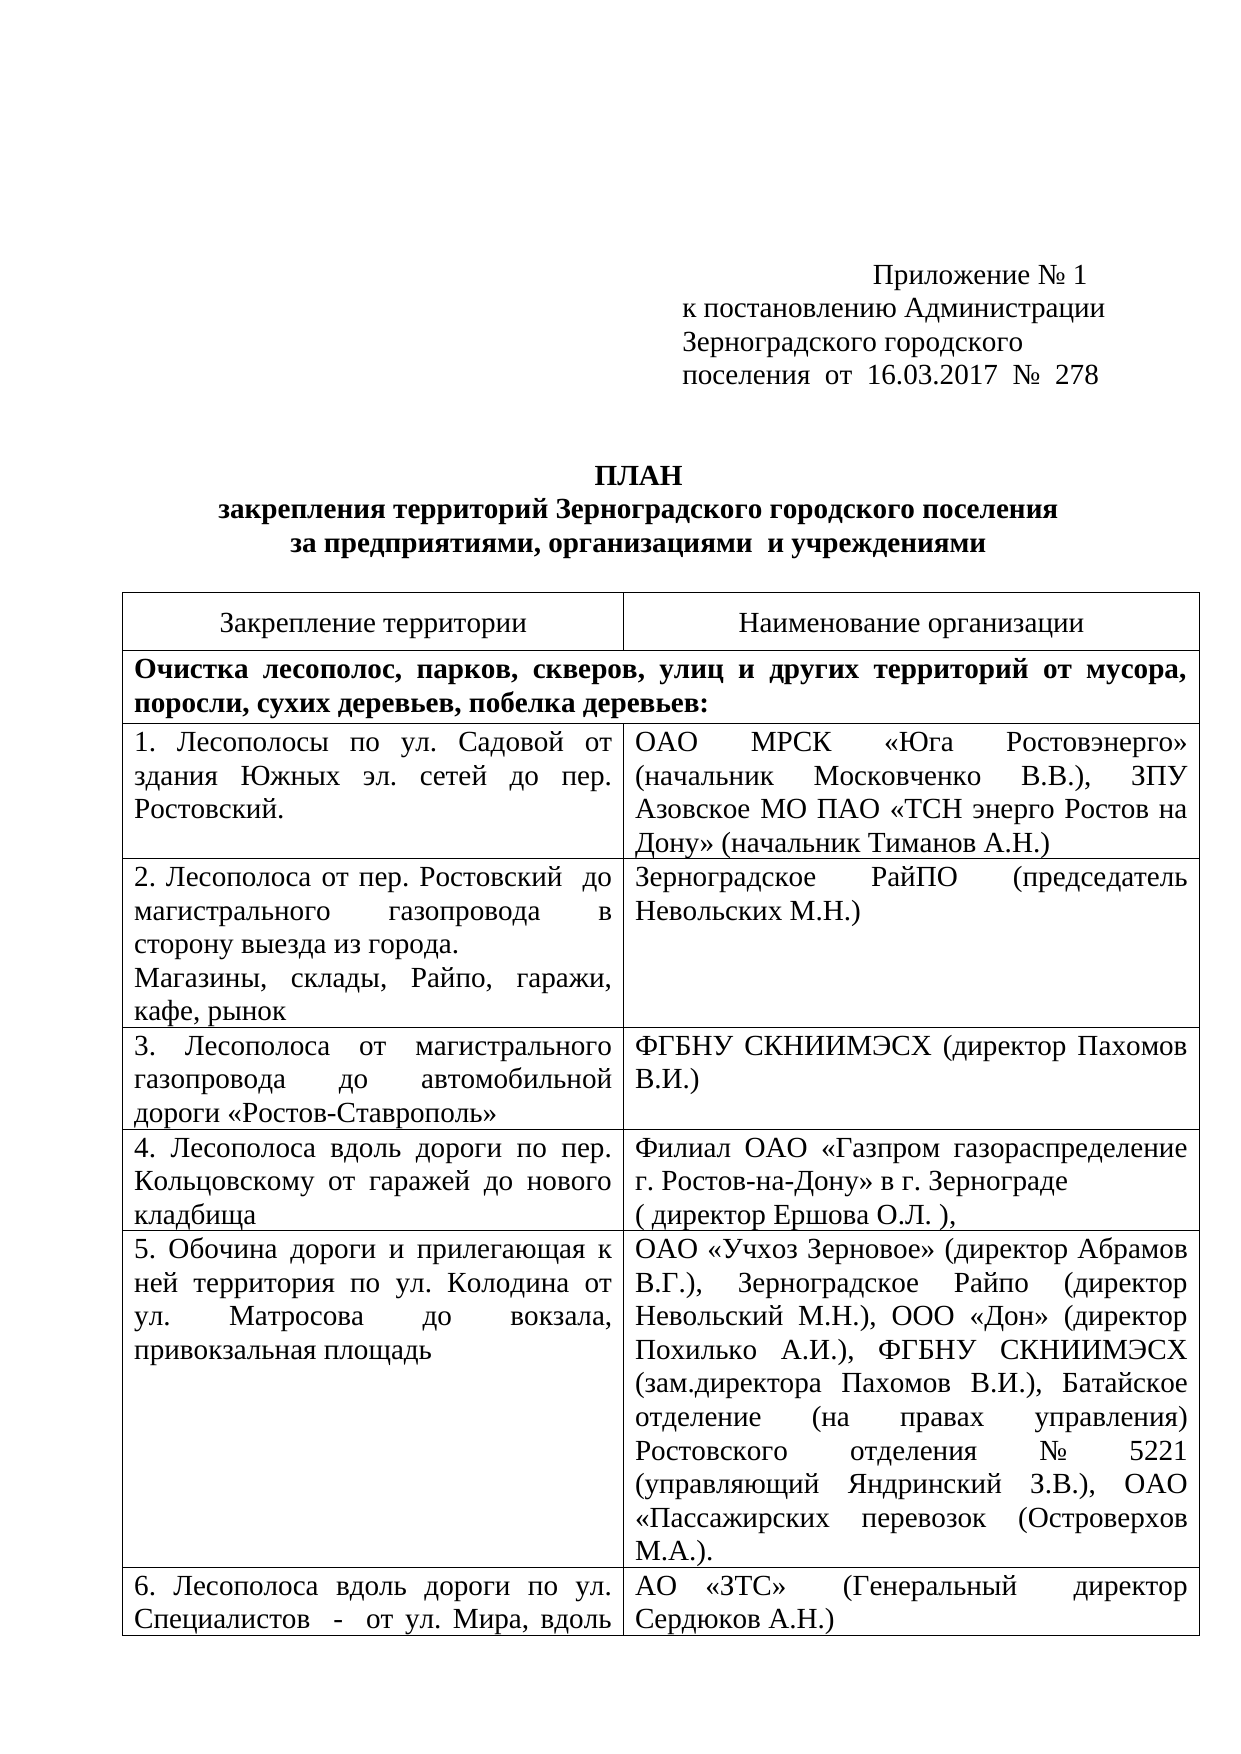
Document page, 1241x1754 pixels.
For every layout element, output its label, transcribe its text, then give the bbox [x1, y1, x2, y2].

table_cell Зерноградское РайПО (председатель Невольских М.Н.) [624, 859, 1199, 1027]
table_cell ОАО МРСК «Юга Ростовэнерго» (начальник Московченко В.В.), ЗПУ Азовское МО ПАО «ТСН энерго Ростов на Дону» (начальник Тиманов А.Н.) [624, 724, 1199, 858]
table_cell ФГБНУ СКНИИМЭСХ (директор Пахомов В.И.) [624, 1028, 1199, 1129]
table_cell Очистка лесополос, парков, скверов, улиц и других территорий от мусора, поросли, сухих деревьев, побелка деревьев: [123, 651, 1199, 723]
table_cell 3. Лесополоса от магистрального газопровода до автомобильной дороги «Ростов-Ставрополь» [123, 1028, 623, 1129]
table_cell ОАО «Учхоз Зерновое» (директор Абрамов В.Г.), Зерноградское Райпо (директор Невольский М.Н.), ООО «Дон» (директор Похилько А.И.), ФГБНУ СКНИИМЭСХ (зам.директора Пахомов В.И.), Батайское отделение (на правах управления) Ростовского отделения № 5221 (управляющий Яндринский З.В.), ОАО «Пассажирских перевозок (Островерхов М.А.). [624, 1231, 1199, 1567]
text Зерноградского городского [682, 324, 1154, 357]
table_header Закрепление территории [123, 593, 623, 650]
table_cell 5. Обочина дороги и прилегающая к ней территория по ул. Колодина от ул. Матросова до вокзала, привокзальная площадь [123, 1231, 623, 1567]
table_cell 6. Лесополоса вдоль дороги по ул. Специалистов - от ул. Мира, вдоль [123, 1568, 623, 1635]
table_cell Филиал ОАО «Газпром газораспределение г. Ростов-на-Дону» в г. Зернограде ( директор Ершова О.Л. ), [624, 1130, 1199, 1230]
table_cell 2. Лесополоса от пер. Ростовский до магистрального газопровода в сторону выезда из города. Магазины, склады, Райпо, гаражи, кафе, рынок [123, 859, 623, 1027]
text поселения от 16.03.2017 № 278 [682, 357, 1154, 391]
text за предприятиями, организациями и учреждениями [123, 525, 1154, 559]
table_cell АО «ЗТС» (Генеральный директор Сердюков А.Н.) [624, 1568, 1199, 1635]
table_cell 1. Лесополосы по ул. Садовой от здания Южных эл. сетей до пер. Ростовский. [123, 724, 623, 858]
table_header Наименование организации [624, 593, 1199, 650]
table_cell 4. Лесополоса вдоль дороги по пер. Кольцовскому от гаражей до нового кладбища [123, 1130, 623, 1230]
text закрепления территорий Зерноградского городского поселения [123, 492, 1154, 525]
text Приложение № 1 [123, 257, 1154, 290]
text ПЛАН [123, 458, 1154, 492]
text к постановлению Администрации [682, 290, 1154, 324]
